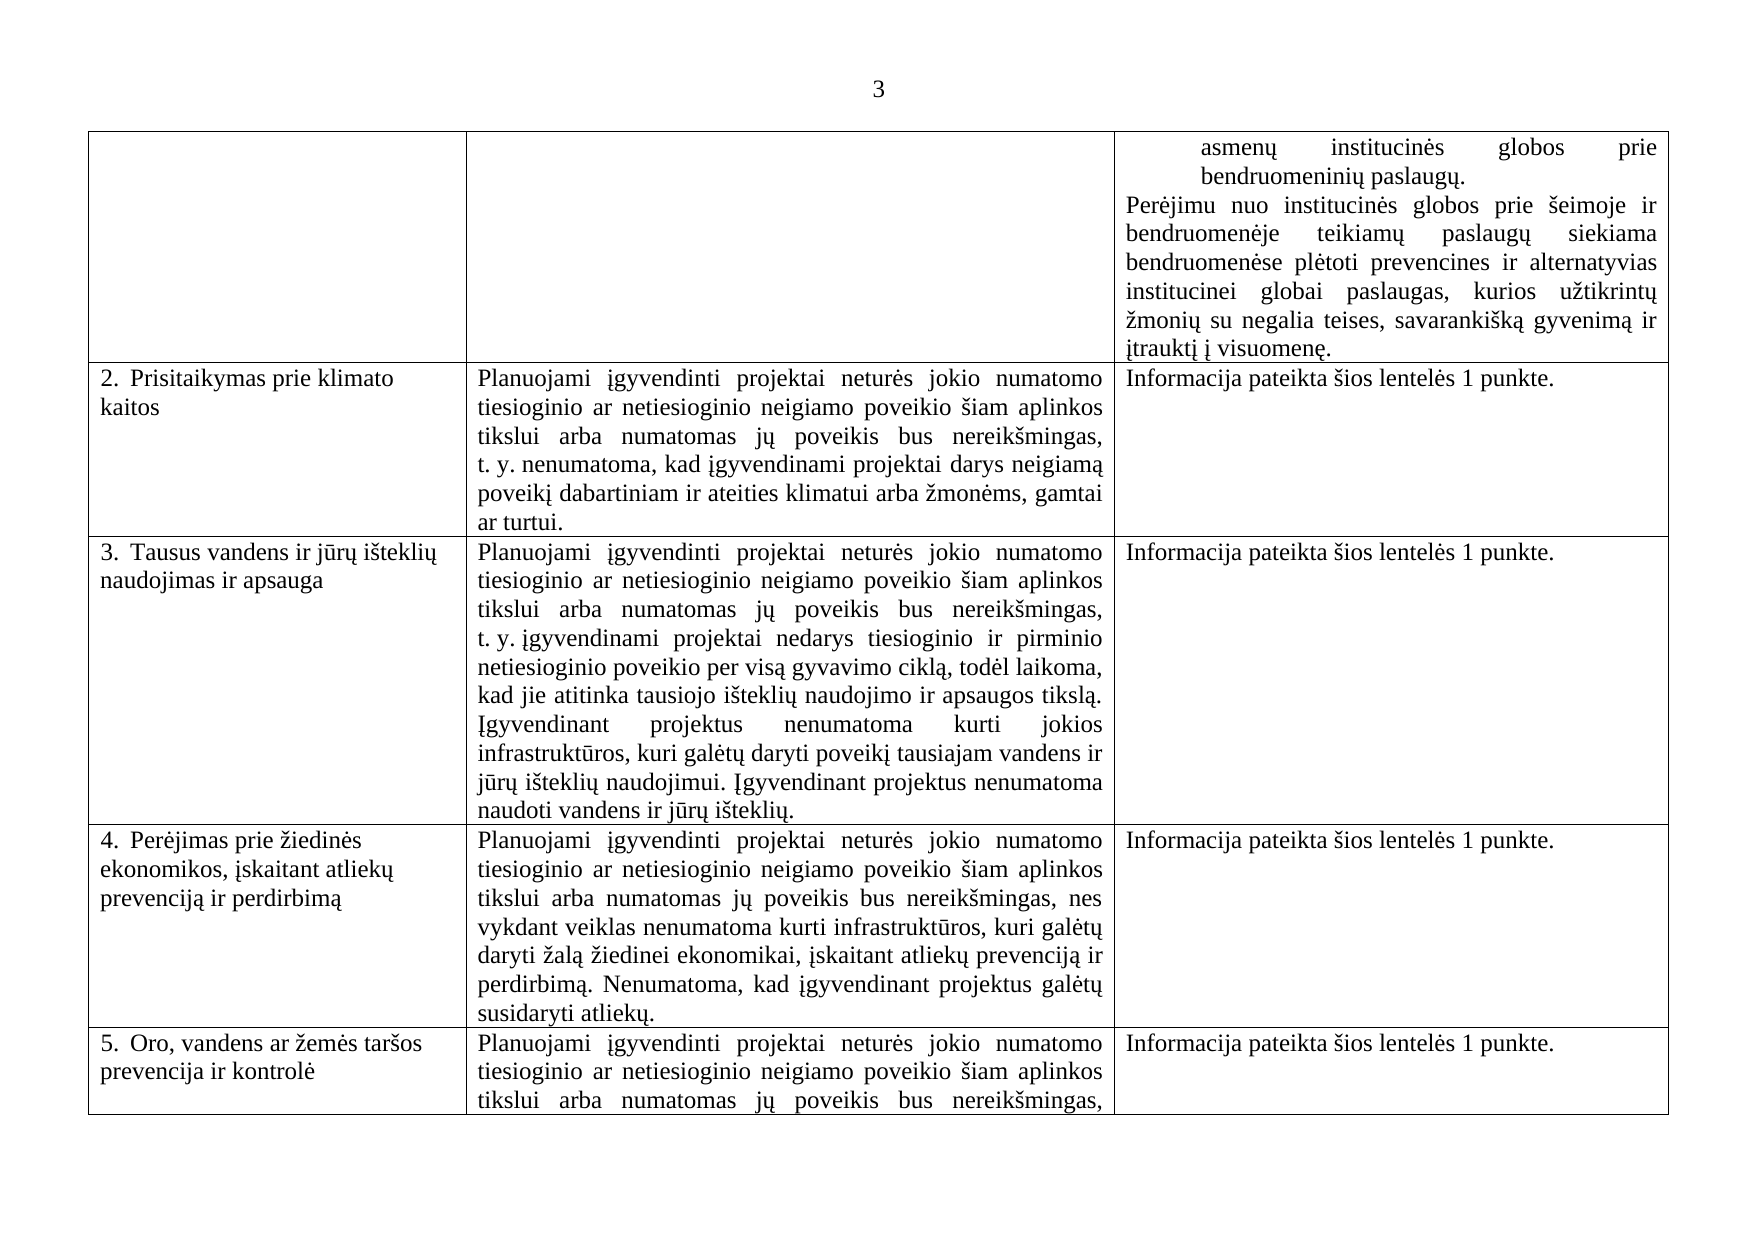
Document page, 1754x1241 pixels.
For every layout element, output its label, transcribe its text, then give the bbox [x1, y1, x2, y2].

table_cell 5. Oro, vandens ar žemės taršos prevencija ir kontrolė [89, 1028, 466, 1114]
table_cell 4. Perėjimas prie žiedinės ekonomikos, įskaitant atliekų prevenciją ir perdirbimą [89, 825, 466, 1027]
table_cell Planuojami įgyvendinti projektai neturės jokio numatomo tiesioginio ar netiesioginio neigiamo poveikio šiam aplinkos tikslui arba numatomas jų poveikis bus nereikšmingas, t. y. įgyvendinami projektai nedarys tiesioginio ir pirminio netiesioginio poveikio per visą gyvavimo ciklą, todėl laikoma, kad jie atitinka tausiojo išteklių naudojimo ir apsaugos tikslą. Įgyvendinant projektus nenumatoma kurti jokios infrastruktūros, kuri galėtų daryti poveikį tausiajam vandens ir jūrų išteklių naudojimui. Įgyvendinant projektus nenumatoma naudoti vandens ir jūrų išteklių. [467, 537, 1114, 824]
table_cell Informacija pateikta šios lentelės 1 punkte. [1115, 363, 1668, 536]
table_cell [467, 132, 1114, 362]
table_cell Planuojami įgyvendinti projektai neturės jokio numatomo tiesioginio ar netiesioginio neigiamo poveikio šiam aplinkos tikslui arba numatomas jų poveikis bus nereikšmingas, t. y. nenumatoma, kad įgyvendinami projektai darys neigiamą poveikį dabartiniam ir ateities klimatui arba žmonėms, gamtai ar turtui. [467, 363, 1114, 536]
table_cell Informacija pateikta šios lentelės 1 punkte. [1115, 1028, 1668, 1114]
table_cell 3. Tausus vandens ir jūrų išteklių naudojimas ir apsauga [89, 537, 466, 824]
table_cell Planuojami įgyvendinti projektai neturės jokio numatomo tiesioginio ar netiesioginio neigiamo poveikio šiam aplinkos tikslui arba numatomas jų poveikis bus nereikšmingas, nes vykdant veiklas nenumatoma kurti infrastruktūros, kuri galėtų daryti žalą žiedinei ekonomikai, įskaitant atliekų prevenciją ir perdirbimą. Nenumatoma, kad įgyvendinant projektus galėtų susidaryti atliekų. [467, 825, 1114, 1027]
table_cell asmenų institucinės globos prie bendruomeninių paslaugų. Perėjimu nuo institucinės globos prie šeimoje ir bendruomenėje teikiamų paslaugų siekiama bendruomenėse plėtoti prevencines ir alternatyvias institucinei globai paslaugas, kurios užtikrintų žmonių su negalia teises, savarankišką gyvenimą ir įtrauktį į visuomenę. [1115, 132, 1668, 362]
table_cell Planuojami įgyvendinti projektai neturės jokio numatomo tiesioginio ar netiesioginio neigiamo poveikio šiam aplinkos tikslui arba numatomas jų poveikis bus nereikšmingas, [467, 1028, 1114, 1114]
table_cell Informacija pateikta šios lentelės 1 punkte. [1115, 537, 1668, 824]
table_cell [89, 132, 466, 362]
table_cell Informacija pateikta šios lentelės 1 punkte. [1115, 825, 1668, 1027]
table_cell 2. Prisitaikymas prie klimato kaitos [89, 363, 466, 536]
